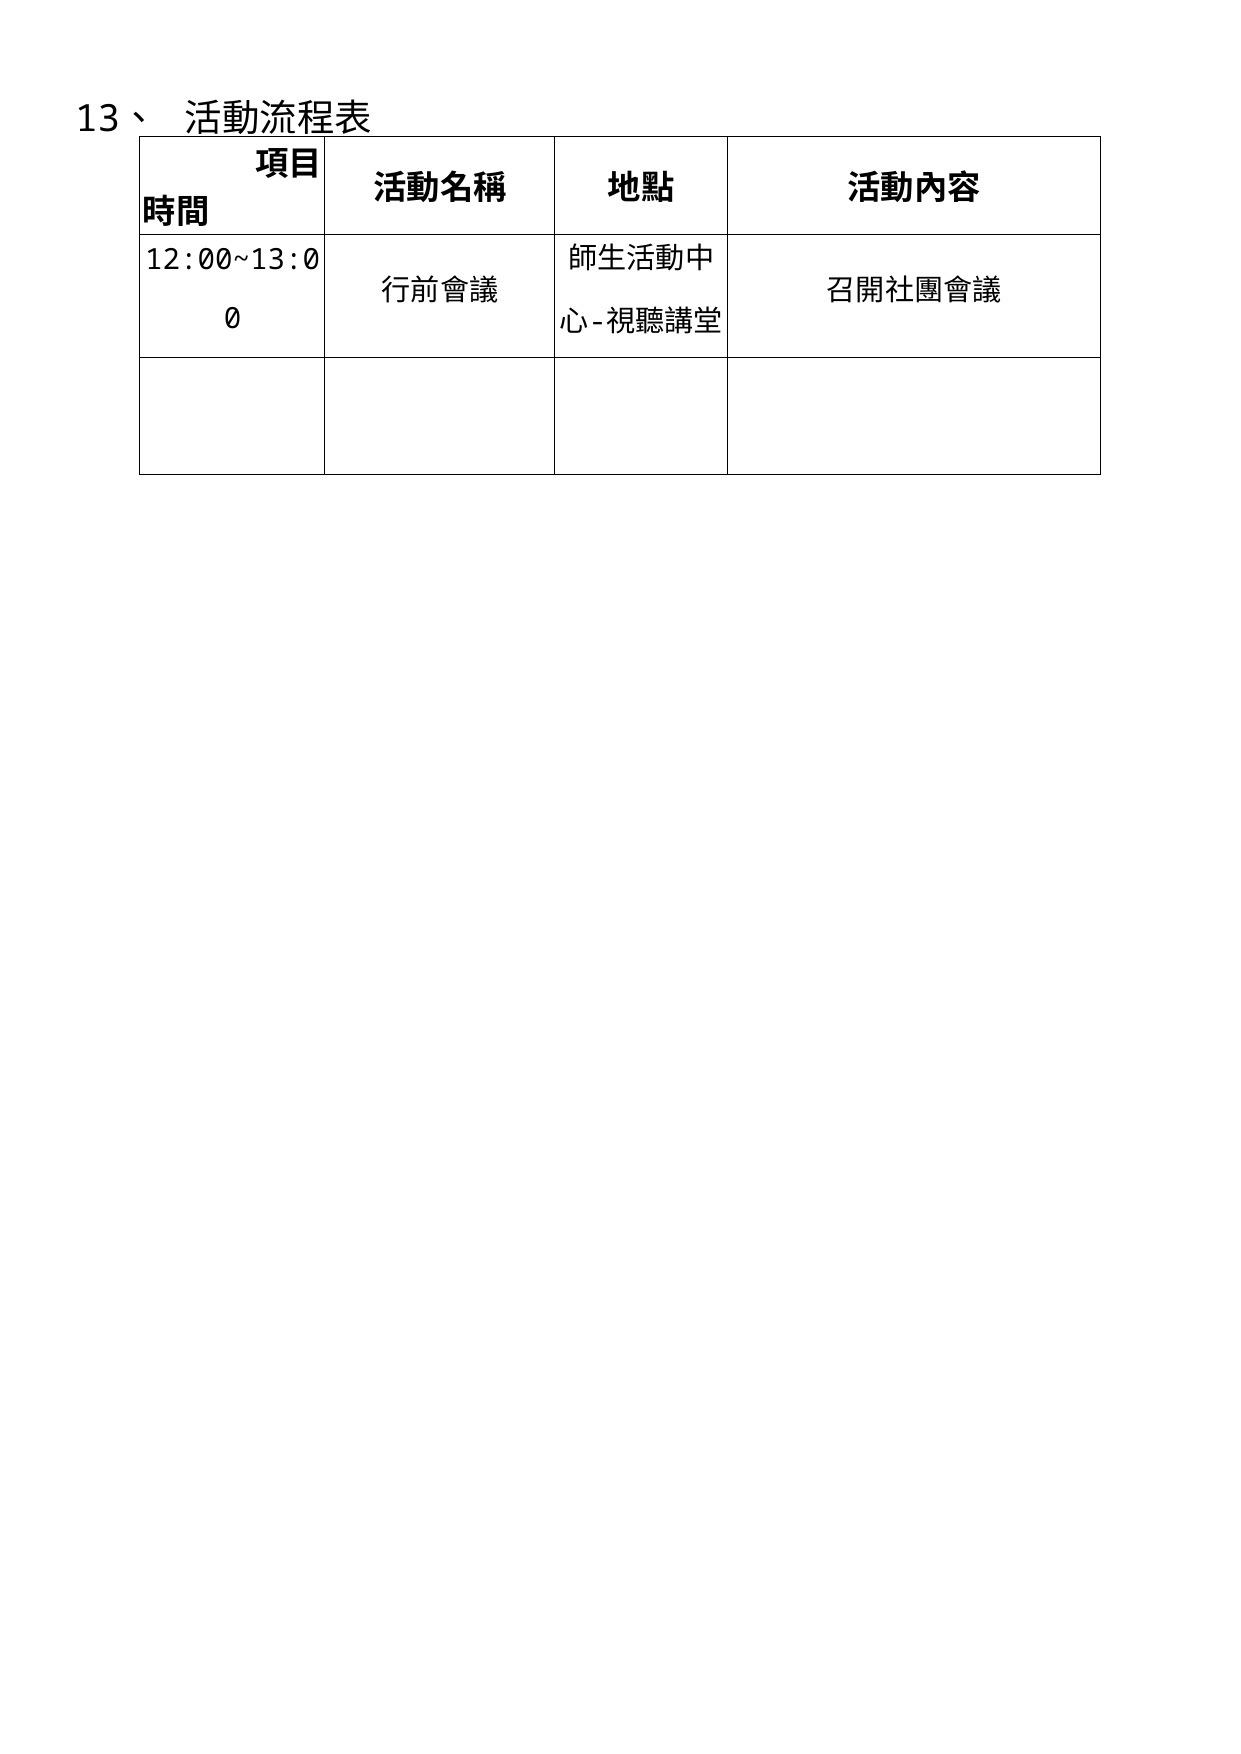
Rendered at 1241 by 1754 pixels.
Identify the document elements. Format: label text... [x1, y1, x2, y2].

table_cell 12:00~13:00 [140, 235, 324, 357]
table_cell 師生活動中心-視聽講堂 [555, 235, 727, 357]
table_cell [555, 358, 727, 474]
table_header 項目 時間 [140, 137, 324, 233]
table_cell [140, 358, 324, 474]
table_cell [728, 358, 1100, 474]
table_header 地點 [555, 137, 727, 233]
table_header 活動名稱 [325, 137, 554, 233]
list 活動流程表 [75, 73, 1165, 136]
table_header 活動內容 [728, 137, 1100, 233]
table_cell 召開社團會議 [728, 235, 1100, 357]
table_cell [325, 358, 554, 474]
table_cell 行前會議 [325, 235, 554, 357]
